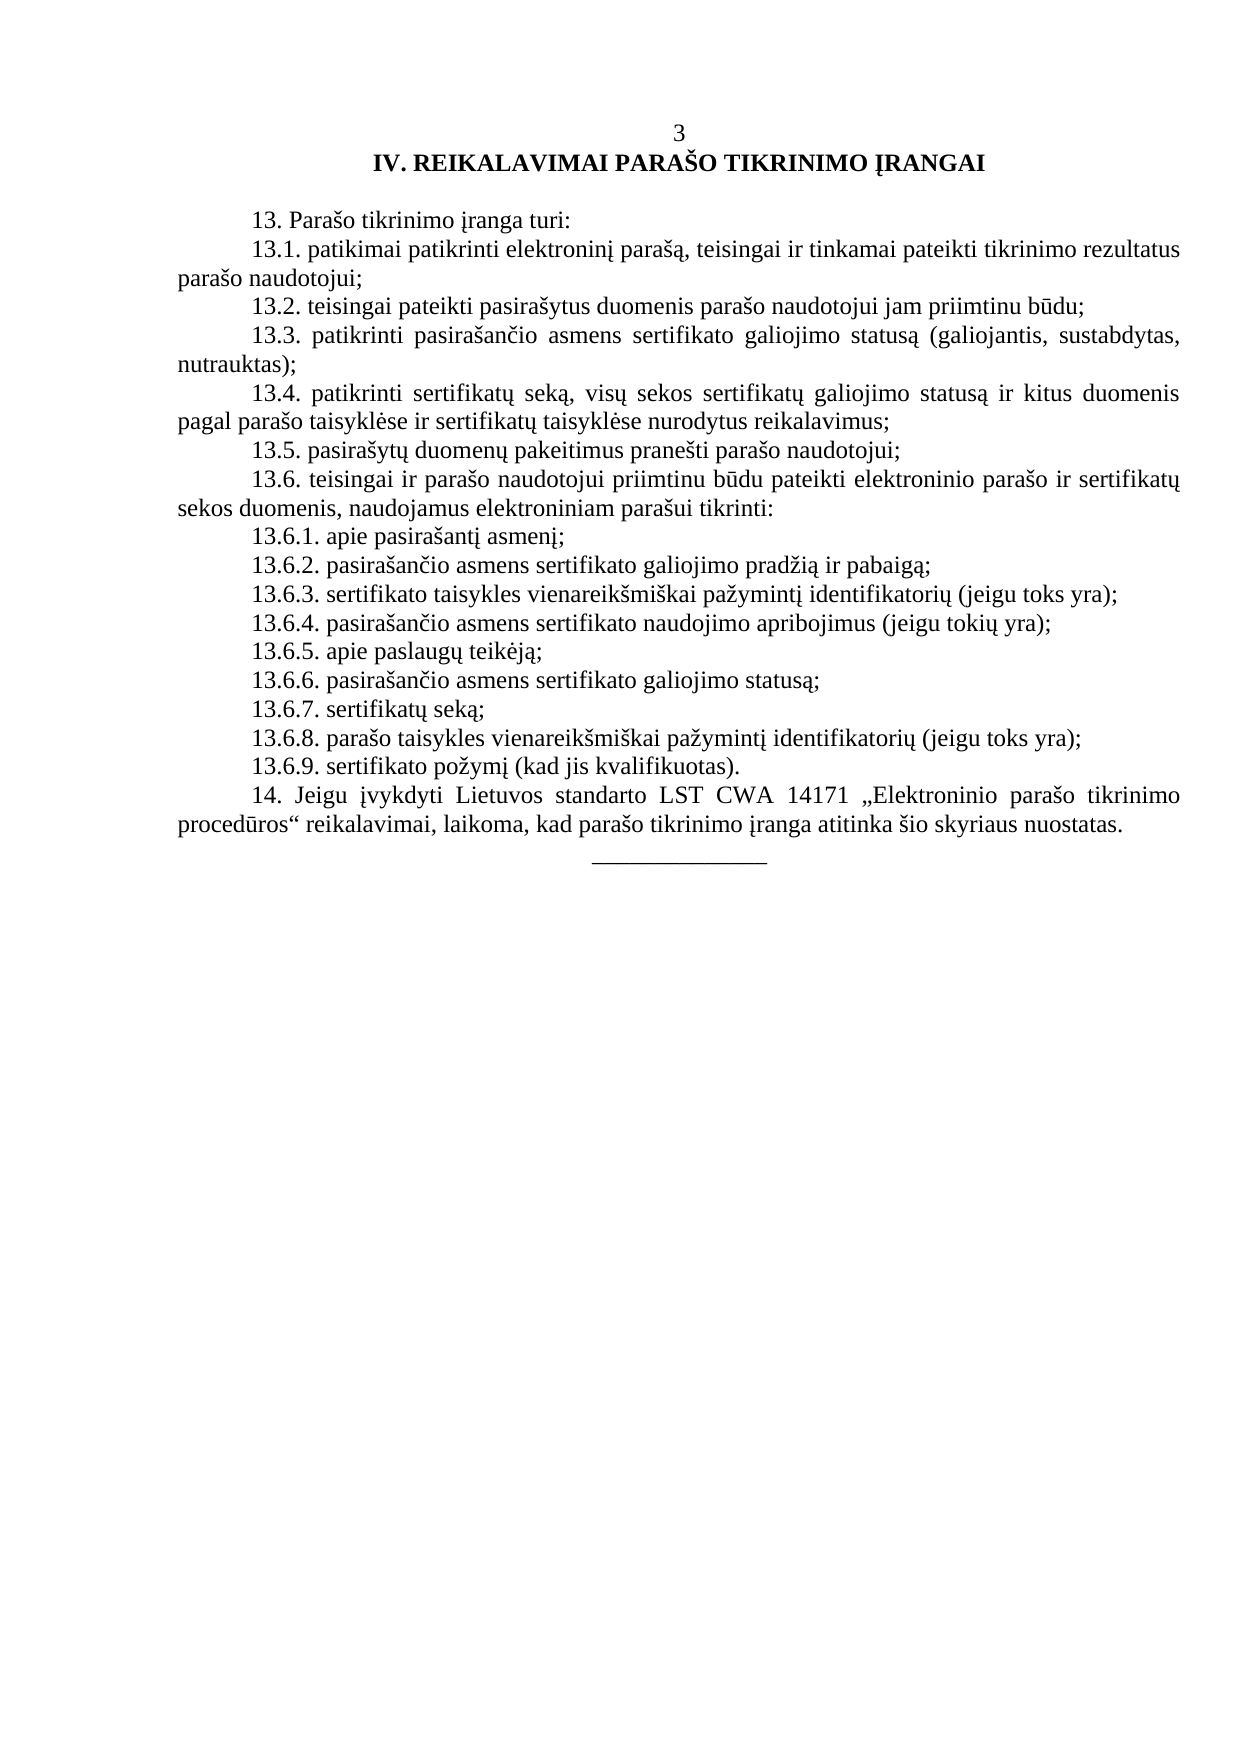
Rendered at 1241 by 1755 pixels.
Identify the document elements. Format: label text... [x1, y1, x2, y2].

text 13.6.7. sertifikatų seką; [177, 694, 1181, 723]
text 13.6.8. parašo taisykles vienareikšmiškai pažymintį identifikatorių (jeigu toks yra); [177, 723, 1181, 751]
text 13.5. pasirašytų duomenų pakeitimus pranešti parašo naudotojui; [177, 435, 1181, 464]
text 13.1. patikimai patikrinti elektroninį parašą, teisingai ir tinkamai pateikti tikrinimo rezultatus parašo naudotojui; [177, 234, 1181, 291]
text ______________ [177, 838, 1181, 866]
text 13.2. teisingai pateikti pasirašytus duomenis parašo naudotojui jam priimtinu būdu; [177, 291, 1181, 320]
text 13.6.2. pasirašančio asmens sertifikato galiojimo pradžią ir pabaigą; [177, 550, 1181, 579]
text 13.3. patikrinti pasirašančio asmens sertifikato galiojimo statusą (galiojantis, sustabdytas, nutrauktas); [177, 320, 1181, 378]
text 13.6.6. pasirašančio asmens sertifikato galiojimo statusą; [177, 665, 1181, 694]
text IV. REIKALAVIMAI PARAŠO TIKRINIMO ĮRANGAI [177, 148, 1181, 176]
text 13.6.9. sertifikato požymį (kad jis kvalifikuotas). [177, 751, 1181, 780]
text 13.6.5. apie paslaugų teikėją; [177, 636, 1181, 665]
text 13. Parašo tikrinimo įranga turi: [177, 205, 1181, 234]
text 13.6. teisingai ir parašo naudotojui priimtinu būdu pateikti elektroninio parašo ir sertifikatų sekos duomenis, naudojamus elektroniniam parašui tikrinti: [177, 464, 1181, 521]
text 13.6.1. apie pasirašantį asmenį; [177, 521, 1181, 550]
text 13.4. patikrinti sertifikatų seką, visų sekos sertifikatų galiojimo statusą ir kitus duomenis pagal parašo taisyklėse ir sertifikatų taisyklėse nurodytus reikalavimus; [177, 378, 1181, 435]
text 13.6.3. sertifikato taisykles vienareikšmiškai pažymintį identifikatorių (jeigu toks yra); [177, 579, 1181, 608]
text 13.6.4. pasirašančio asmens sertifikato naudojimo apribojimus (jeigu tokių yra); [177, 608, 1181, 636]
text 14. Jeigu įvykdyti Lietuvos standarto LST CWA 14171 „Elektroninio parašo tikrinimo procedūros“ reikalavimai, laikoma, kad parašo tikrinimo įranga atitinka šio skyriaus nuostatas. [177, 780, 1181, 838]
